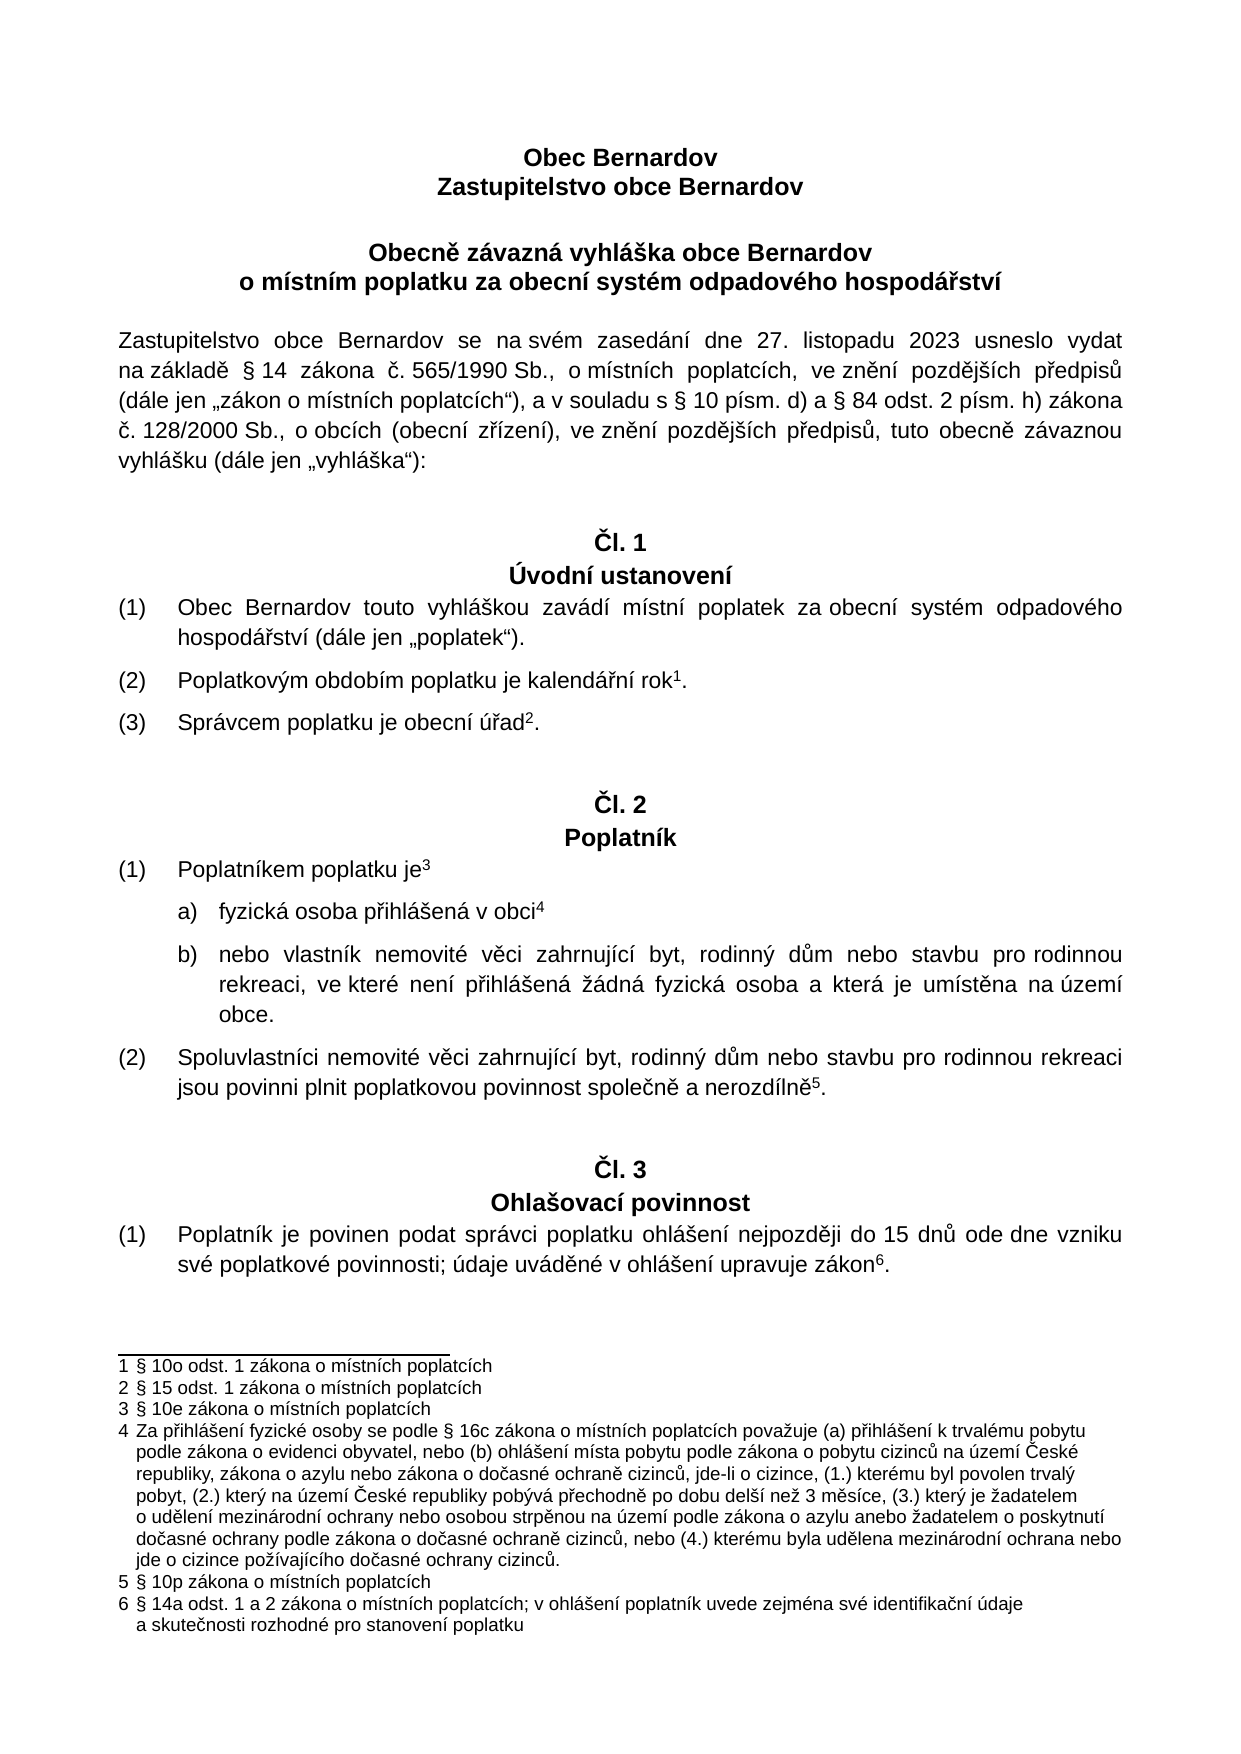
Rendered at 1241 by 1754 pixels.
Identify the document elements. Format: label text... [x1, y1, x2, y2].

list nebo vlastník nemovité věci zahrnující byt, rodinný dům nebo stavbu pro rodinnou rekreaci, ve které není přihlášená žádná fyzická osoba a která je umístěna na území obce. [177, 941, 1122, 1028]
subtitle Čl. 3 Ohlašovací povinnost [118, 1154, 1122, 1216]
list Správcem poplatku je obecní úřad. [118, 709, 1122, 736]
list § 15 odst. 1 zákona o místních poplatcích [118, 1377, 1122, 1398]
list Za přihlášení fyzické osoby se podle § 16c zákona o místních poplatcích považuje (a) přihlášení k trvalému pobytu podle zákona o evidenci obyvatel, nebo (b) ohlášení místa pobytu podle zákona o pobytu cizinců na území České republiky, zákona o azylu nebo zákona o dočasné ochraně cizinců, jde-li o cizince, (1.) kterému byl povolen trvalý pobyt, (2.) který na území České republiky pobývá přechodně po dobu delší než 3 měsíce, (3.) který je žadatelem o udělení mezinárodní ochrany nebo osobou strpěnou na území podle zákona o azylu anebo žadatelem o poskytnutí dočasné ochrany podle zákona o dočasné ochraně cizinců, nebo (4.) kterému byla udělena mezinárodní ochrana nebo jde o cizince požívajícího dočasné ochrany cizinců. [118, 1420, 1122, 1571]
list Poplatníkem poplatku je [118, 856, 1122, 882]
list § 10o odst. 1 zákona o místních poplatcích [118, 1355, 1122, 1377]
subtitle Čl. 2 Poplatník [118, 789, 1122, 851]
list § 10e zákona o místních poplatcích [118, 1398, 1122, 1420]
text Zastupitelstvo obce Bernardov se na svém zasedání dne 27. listopadu 2023 usneslo vydat na základě § 14 zákona č. 565/1990 Sb., o místních poplatcích, ve znění pozdějších předpisů (dále jen „zákon o místních poplatcích“), a v souladu s § 10 písm. d) a § 84 odst. 2 písm. h) zákona č. 128/2000 Sb., o obcích (obecní zřízení), ve znění pozdějších předpisů, tuto obecně závaznou vyhlášku (dále jen „vyhláška“): [118, 327, 1122, 474]
list § 14a odst. 1 a 2 zákona o místních poplatcích; v ohlášení poplatník uvede zejména své identifikační údaje a skutečnosti rozhodné pro stanovení poplatku [118, 1592, 1122, 1635]
list Poplatkovým obdobím poplatku je kalendářní rok. [118, 667, 1122, 693]
list Obec Bernardov touto vyhláškou zavádí místní poplatek za obecní systém odpadového hospodářství (dále jen „poplatek“). [118, 594, 1122, 650]
list Poplatník je povinen podat správci poplatku ohlášení nejpozději do 15 dnů ode dne vzniku své poplatkové povinnosti; údaje uváděné v ohlášení upravuje zákon. [118, 1221, 1122, 1277]
list § 10p zákona o místních poplatcích [118, 1571, 1122, 1592]
subtitle Obecně závazná vyhláška obce Bernardov o místním poplatku za obecní systém odpadového hospodářství [118, 238, 1122, 295]
list Spoluvlastníci nemovité věci zahrnující byt, rodinný dům nebo stavbu pro rodinnou rekreaci jsou povinni plnit poplatkovou povinnost společně a nerozdílně. [118, 1044, 1122, 1101]
list fyzická osoba přihlášená v obci [177, 898, 1122, 925]
text Obec Bernardov Zastupitelstvo obce Bernardov [118, 143, 1122, 201]
subtitle Čl. 1 Úvodní ustanovení [118, 528, 1122, 589]
